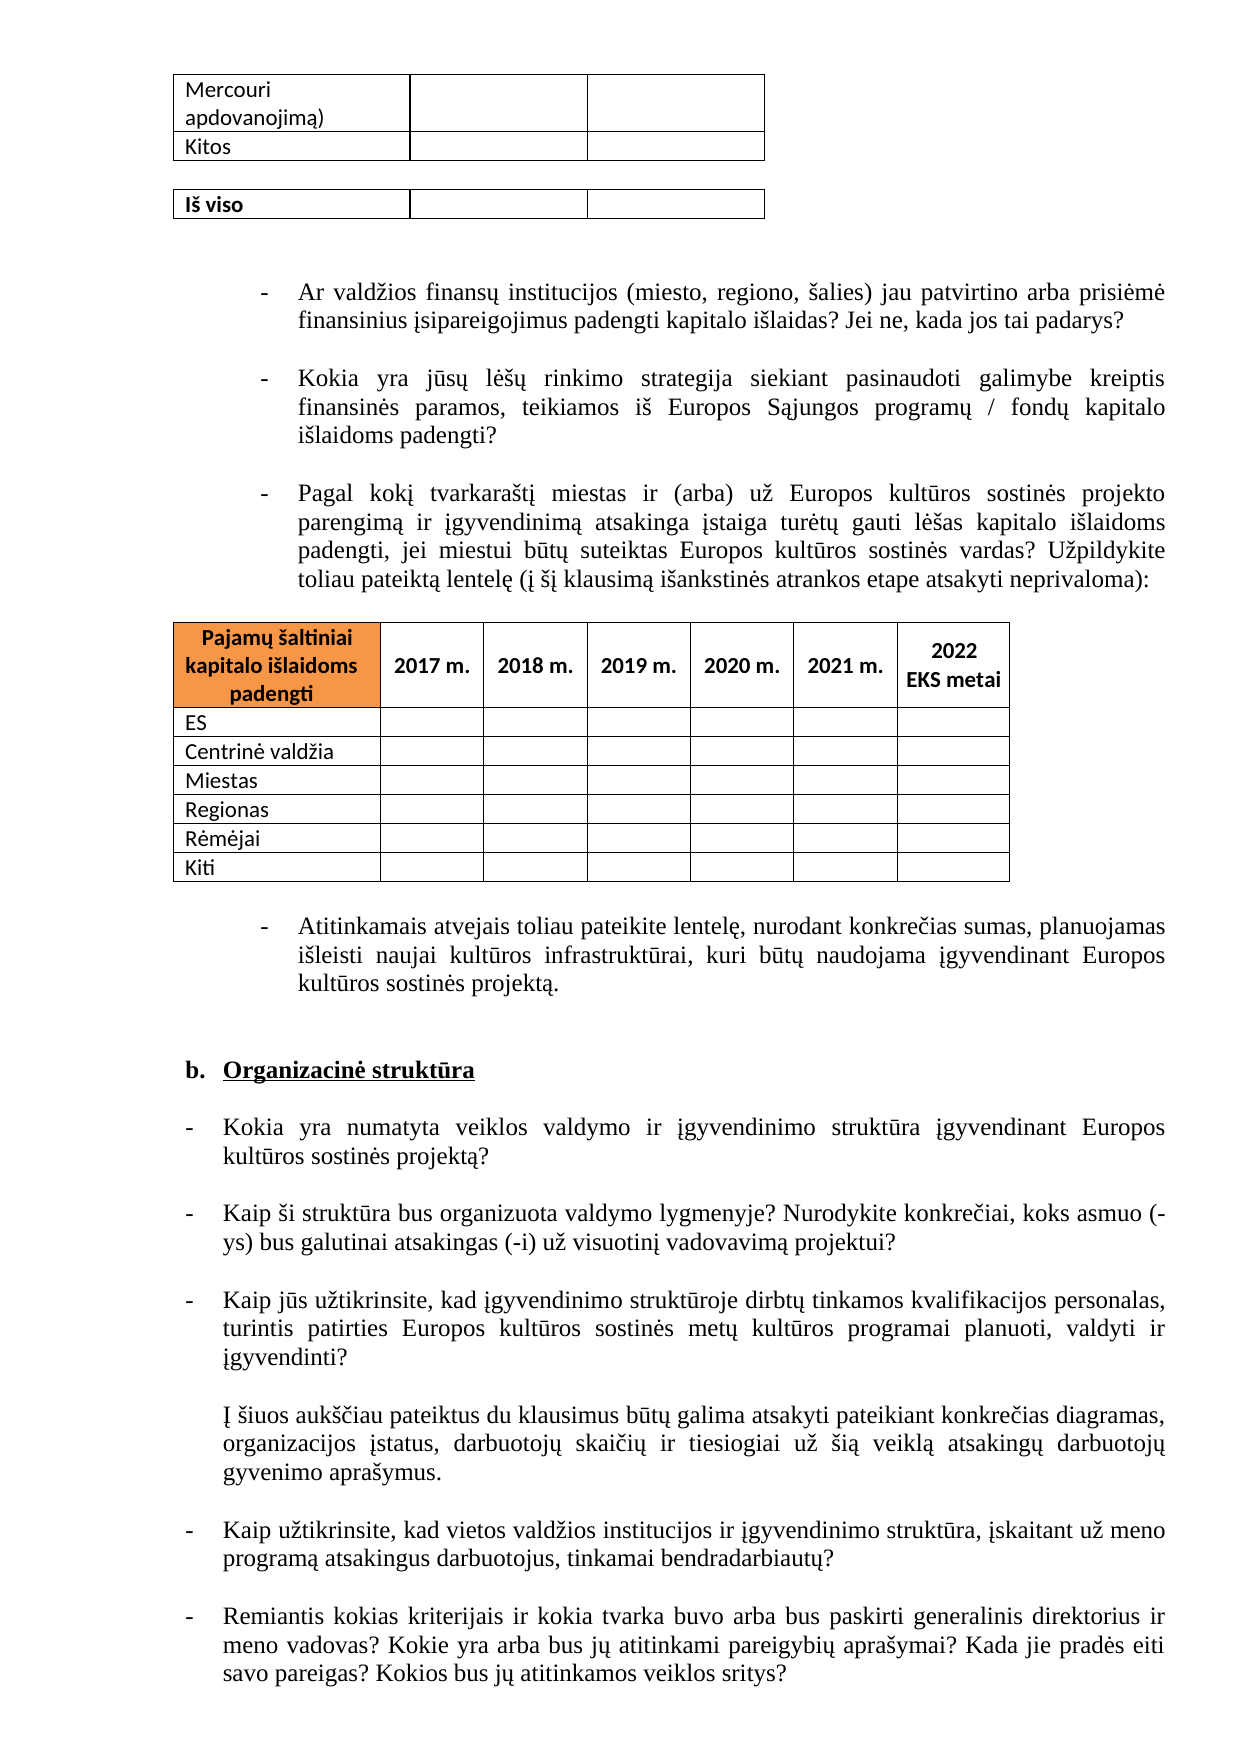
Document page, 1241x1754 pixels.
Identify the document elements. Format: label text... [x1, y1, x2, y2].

table_cell [588, 708, 690, 736]
table_header 2018 m. [484, 623, 587, 707]
table_cell [691, 795, 793, 823]
table_cell Mercouri apdovanojimą) [174, 75, 409, 131]
table_cell [484, 766, 587, 794]
table_cell [381, 766, 483, 794]
table_cell [898, 766, 1009, 794]
table_cell Iš viso [174, 190, 409, 218]
table_cell [898, 824, 1009, 852]
text - Kaip jūs užtikrinsite, kad įgyvendinimo struktūroje dirbtų tinkamos kvalifikacijos personalas, turintis patirties Europos kultūros sostinės metų kultūros programai planuoti, valdyti ir įgyvendinti? [185, 1285, 1166, 1371]
table_cell [898, 708, 1009, 736]
table_cell Kiti [174, 853, 380, 881]
table_cell [484, 708, 587, 736]
table_cell Rėmėjai [174, 824, 380, 852]
table_cell [588, 75, 764, 131]
table_cell ES [174, 708, 380, 736]
table_cell [588, 766, 690, 794]
text - Atitinkamais atvejais toliau pateikite lentelę, nurodant konkrečias sumas, planuojamas išleisti naujai kultūros infrastruktūrai, kuri būtų naudojama įgyvendinant Europos kultūros sostinės projektą. [260, 911, 1166, 997]
table_cell [381, 853, 483, 881]
table_cell [484, 824, 587, 852]
table_cell [174, 161, 410, 189]
table_cell [794, 853, 897, 881]
table_cell [411, 190, 587, 218]
table_cell [898, 795, 1009, 823]
table_cell [381, 737, 483, 765]
table_cell [588, 795, 690, 823]
text - Pagal kokį tvarkaraštį miestas ir (arba) už Europos kultūros sostinės projekto parengimą ir įgyvendinimą atsakinga įstaiga turėtų gauti lėšas kapitalo išlaidoms padengti, jei miestui būtų suteiktas Europos kultūros sostinės vardas? Užpildykite toliau pateiktą lentelę (į šį klausimą išankstinės atrankos etape atsakyti neprivaloma): [260, 478, 1166, 593]
table_header 2022 EKS metai [898, 623, 1009, 707]
table_cell Kitos [174, 132, 409, 160]
table_cell [484, 853, 587, 881]
text - Kokia yra numatyta veiklos valdymo ir įgyvendinimo struktūra įgyvendinant Europos kultūros sostinės projektą? [185, 1112, 1166, 1170]
table_cell [691, 853, 793, 881]
table_cell Regionas [174, 795, 380, 823]
table_cell Centrinė valdžia [174, 737, 380, 765]
table_cell [381, 795, 483, 823]
table_cell [411, 75, 587, 131]
table_cell [381, 708, 483, 736]
table_header 2021 m. [794, 623, 897, 707]
text - Remiantis kokias kriterijais ir kokia tvarka buvo arba bus paskirti generalinis direktorius ir meno vadovas? Kokie yra arba bus jų atitinkami pareigybių aprašymai? Kada jie pradės eiti savo pareigas? Kokios bus jų atitinkamos veiklos sritys? [185, 1601, 1166, 1687]
table_cell [588, 824, 690, 852]
table_cell [691, 737, 793, 765]
table_cell [411, 132, 587, 160]
table_cell [691, 766, 793, 794]
text - Kokia yra jūsų lėšų rinkimo strategija siekiant pasinaudoti galimybe kreiptis finansinės paramos, teikiamos iš Europos Sąjungos programų / fondų kapitalo išlaidoms padengti? [260, 363, 1166, 449]
text - Kaip užtikrinsite, kad vietos valdžios institucijos ir įgyvendinimo struktūra, įskaitant už meno programą atsakingus darbuotojus, tinkamai bendradarbiautų? [185, 1515, 1166, 1572]
table_cell [588, 737, 690, 765]
table_cell [691, 824, 793, 852]
table_cell [898, 853, 1009, 881]
table_cell [410, 161, 587, 189]
table_header Pajamų šaltiniai kapitalo išlaidoms padengti [174, 623, 380, 707]
table_cell [794, 708, 897, 736]
table_header 2020 m. [691, 623, 793, 707]
table_cell [691, 708, 793, 736]
table_header 2017 m. [381, 623, 483, 707]
text - Ar valdžios finansų institucijos (miesto, regiono, šalies) jau patvirtino arba prisiėmė finansinius įsipareigojimus padengti kapitalo išlaidas? Jei ne, kada jos tai padarys? [260, 277, 1166, 334]
table_cell [484, 737, 587, 765]
table_cell Miestas [174, 766, 380, 794]
table_header 2019 m. [588, 623, 690, 707]
table_cell [587, 161, 764, 189]
table_cell [898, 737, 1009, 765]
table_cell [794, 824, 897, 852]
table_cell [794, 795, 897, 823]
table_cell [794, 737, 897, 765]
table_cell [484, 795, 587, 823]
table_cell [588, 132, 764, 160]
table_cell [588, 853, 690, 881]
table_cell [588, 190, 764, 218]
table_cell [794, 766, 897, 794]
table_cell [381, 824, 483, 852]
text - Kaip ši struktūra bus organizuota valdymo lygmenyje? Nurodykite konkrečiai, koks asmuo (-ys) bus galutinai atsakingas (-i) už visuotinį vadovavimą projektui? [185, 1198, 1166, 1256]
text b. Organizacinė struktūra [185, 1055, 1166, 1083]
text Į šiuos aukščiau pateiktus du klausimus būtų galima atsakyti pateikiant konkrečias diagramas, organizacijos įstatus, darbuotojų skaičių ir tiesiogiai už šią veiklą atsakingų darbuotojų gyvenimo aprašymus. [223, 1400, 1166, 1486]
